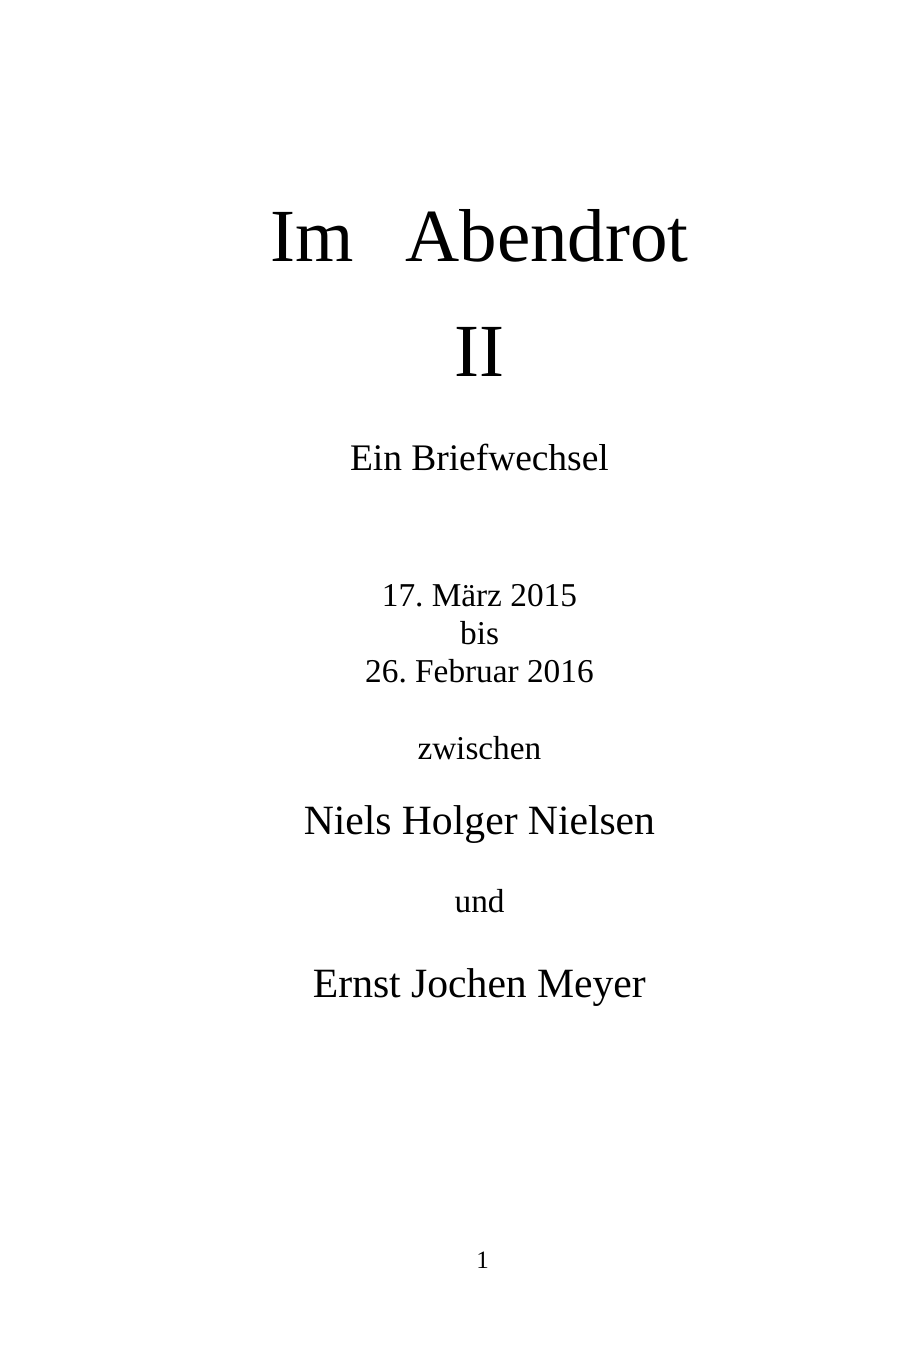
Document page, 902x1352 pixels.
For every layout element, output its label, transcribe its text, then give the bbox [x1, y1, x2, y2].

text Im Abendrot [133, 191, 825, 278]
text Ein Briefwechsel [133, 436, 825, 479]
text Ernst Jochen Meyer [133, 958, 825, 1006]
text zwischen [133, 728, 825, 766]
text 17. März 2015 [133, 575, 825, 613]
text bis [133, 613, 825, 651]
text Niels Holger Nielsen [133, 795, 825, 843]
text und [133, 881, 825, 920]
text II [133, 306, 825, 393]
text 26. Februar 2016 [133, 651, 825, 690]
